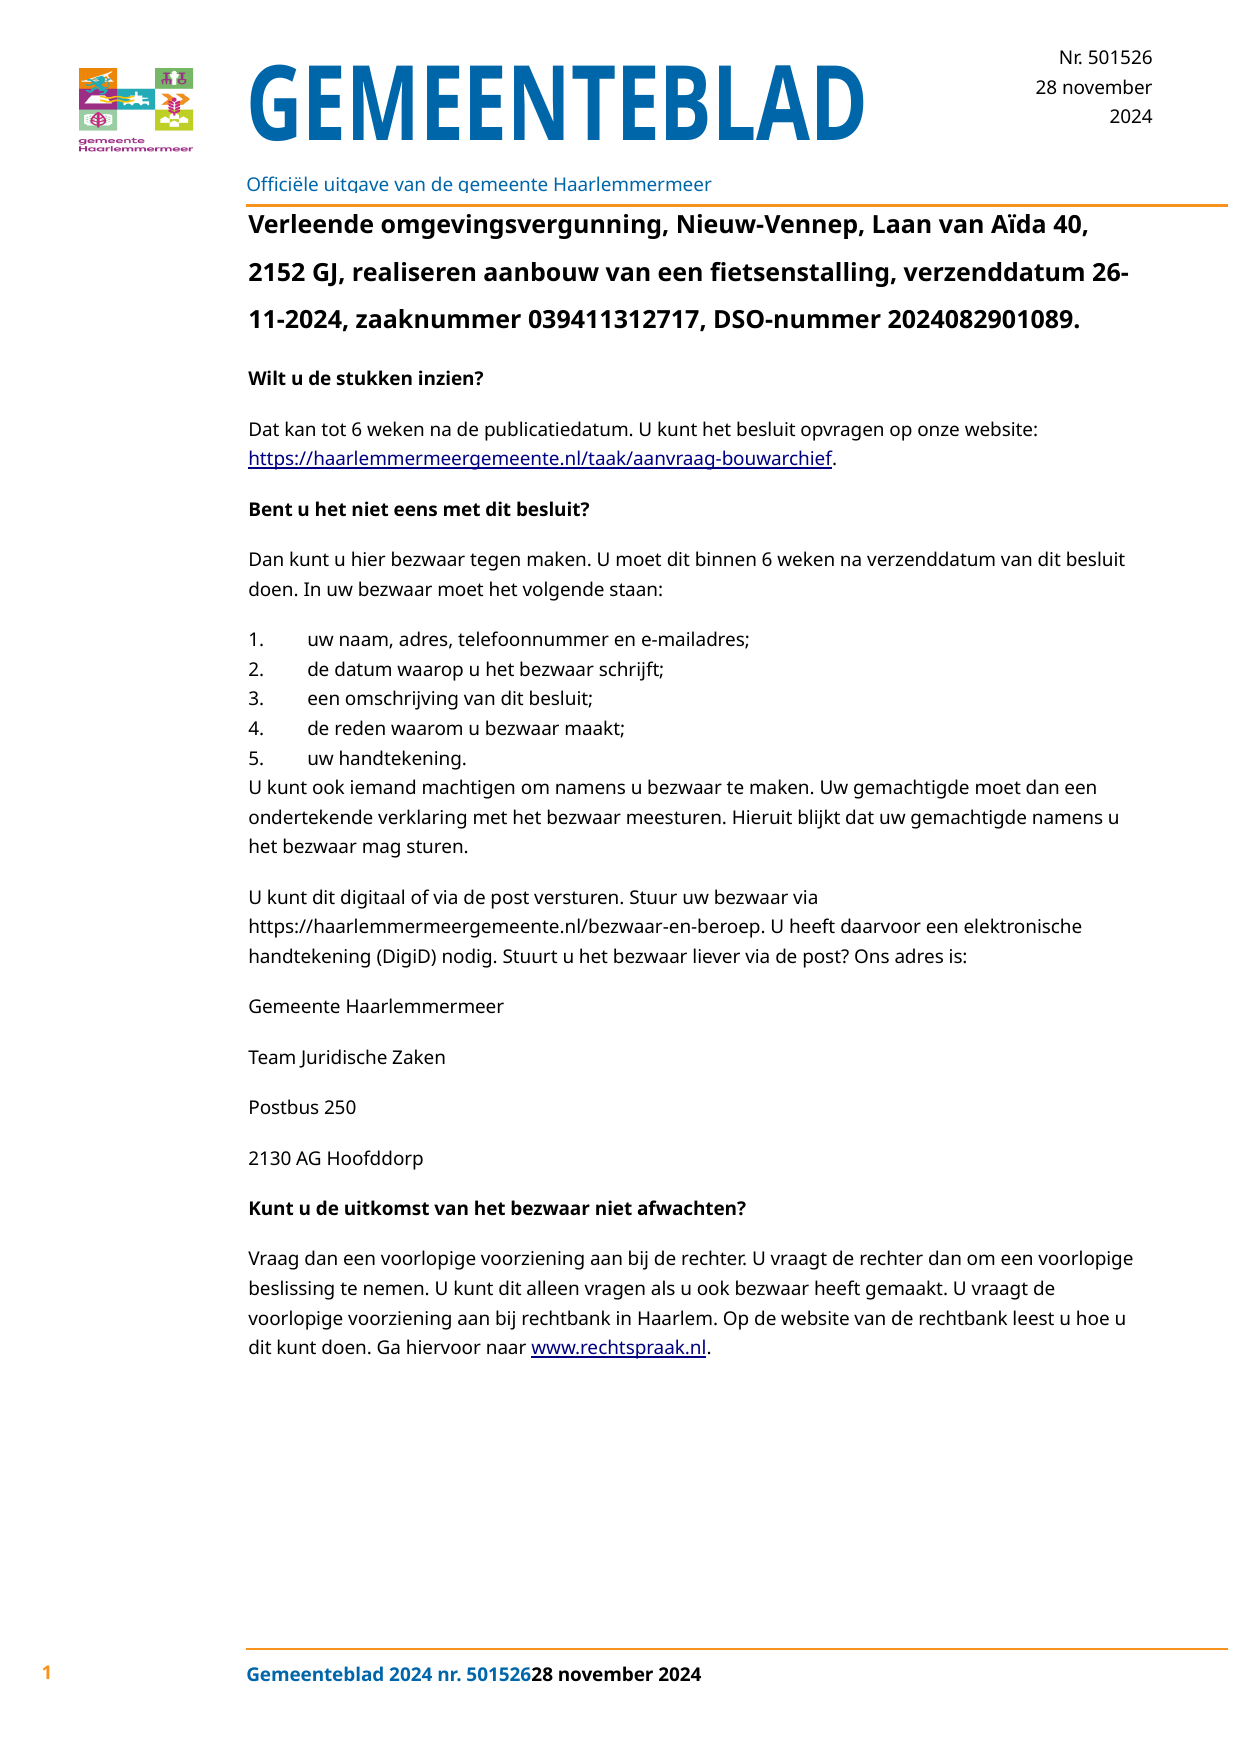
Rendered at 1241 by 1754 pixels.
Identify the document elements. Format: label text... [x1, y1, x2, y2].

text Dat kan tot 6 weken na de publicatiedatum. U kunt het besluit opvragen op onze website: https://haarlemmermeergemeente.nl/taak/aanvraag-bouwarchief. [248, 416, 1152, 471]
list uw handtekening. [248, 745, 1152, 770]
picture [41, 47, 231, 172]
text Wilt u de stukken inzien? [248, 366, 1152, 391]
text Gemeente Haarlemmermeer [248, 993, 1152, 1019]
text Dan kunt u hier bezwaar tegen maken. U moet dit binnen 6 weken na verzenddatum van dit besluit doen. In uw bezwaar moet het volgende staan: [248, 546, 1152, 602]
list een omschrijving van dit besluit; [248, 686, 1152, 711]
text Kunt u de uitkomst van het bezwaar niet afwachten? [248, 1195, 1152, 1221]
list de reden waarom u bezwaar maakt; [248, 715, 1152, 741]
text Bent u het niet eens met dit besluit? [248, 496, 1152, 522]
text Vraag dan een voorlopige voorziening aan bij de rechter. U vraagt de rechter dan om een voorlopige beslissing te nemen. U kunt dit alleen vragen als u ook bezwaar heeft gemaakt. U vraagt de voorlopige voorziening aan bij rechtbank in Haarlem. Op de website van de rechtbank leest u hoe u dit kunt doen. Ga hiervoor naar www.rechtspraak.nl. [248, 1246, 1152, 1360]
text U kunt dit digitaal of via de post versturen. Stuur uw bezwaar via https://haarlemmermeergemeente.nl/bezwaar-en-beroep. U heeft daarvoor een elektronische handtekening (DigiD) nodig. Stuurt u het bezwaar liever via de post? Ons adres is: [248, 884, 1152, 969]
text U kunt ook iemand machtigen om namens u bezwaar te maken. Uw gemachtigde moet dan een ondertekende verklaring met het bezwaar meesturen. Hieruit blijkt dat uw gemachtigde namens u het bezwaar mag sturen. [248, 774, 1152, 859]
text 2130 AG Hoofddorp [248, 1145, 1152, 1170]
text Team Juridische Zaken [248, 1044, 1152, 1069]
list de datum waarop u het bezwaar schrijft; [248, 656, 1152, 682]
text Postbus 250 [248, 1094, 1152, 1120]
text Verleende omgevingsvergunning, Nieuw-Vennep, Laan van Aïda 40, 2152 GJ, realiseren aanbouw van een fietsenstalling, verzenddatum 26-11-2024, zaaknummer 039411312717, DSO-nummer 2024082901089. [248, 207, 1152, 336]
list uw naam, adres, telefoonnummer en e-mailadres; [248, 626, 1152, 652]
